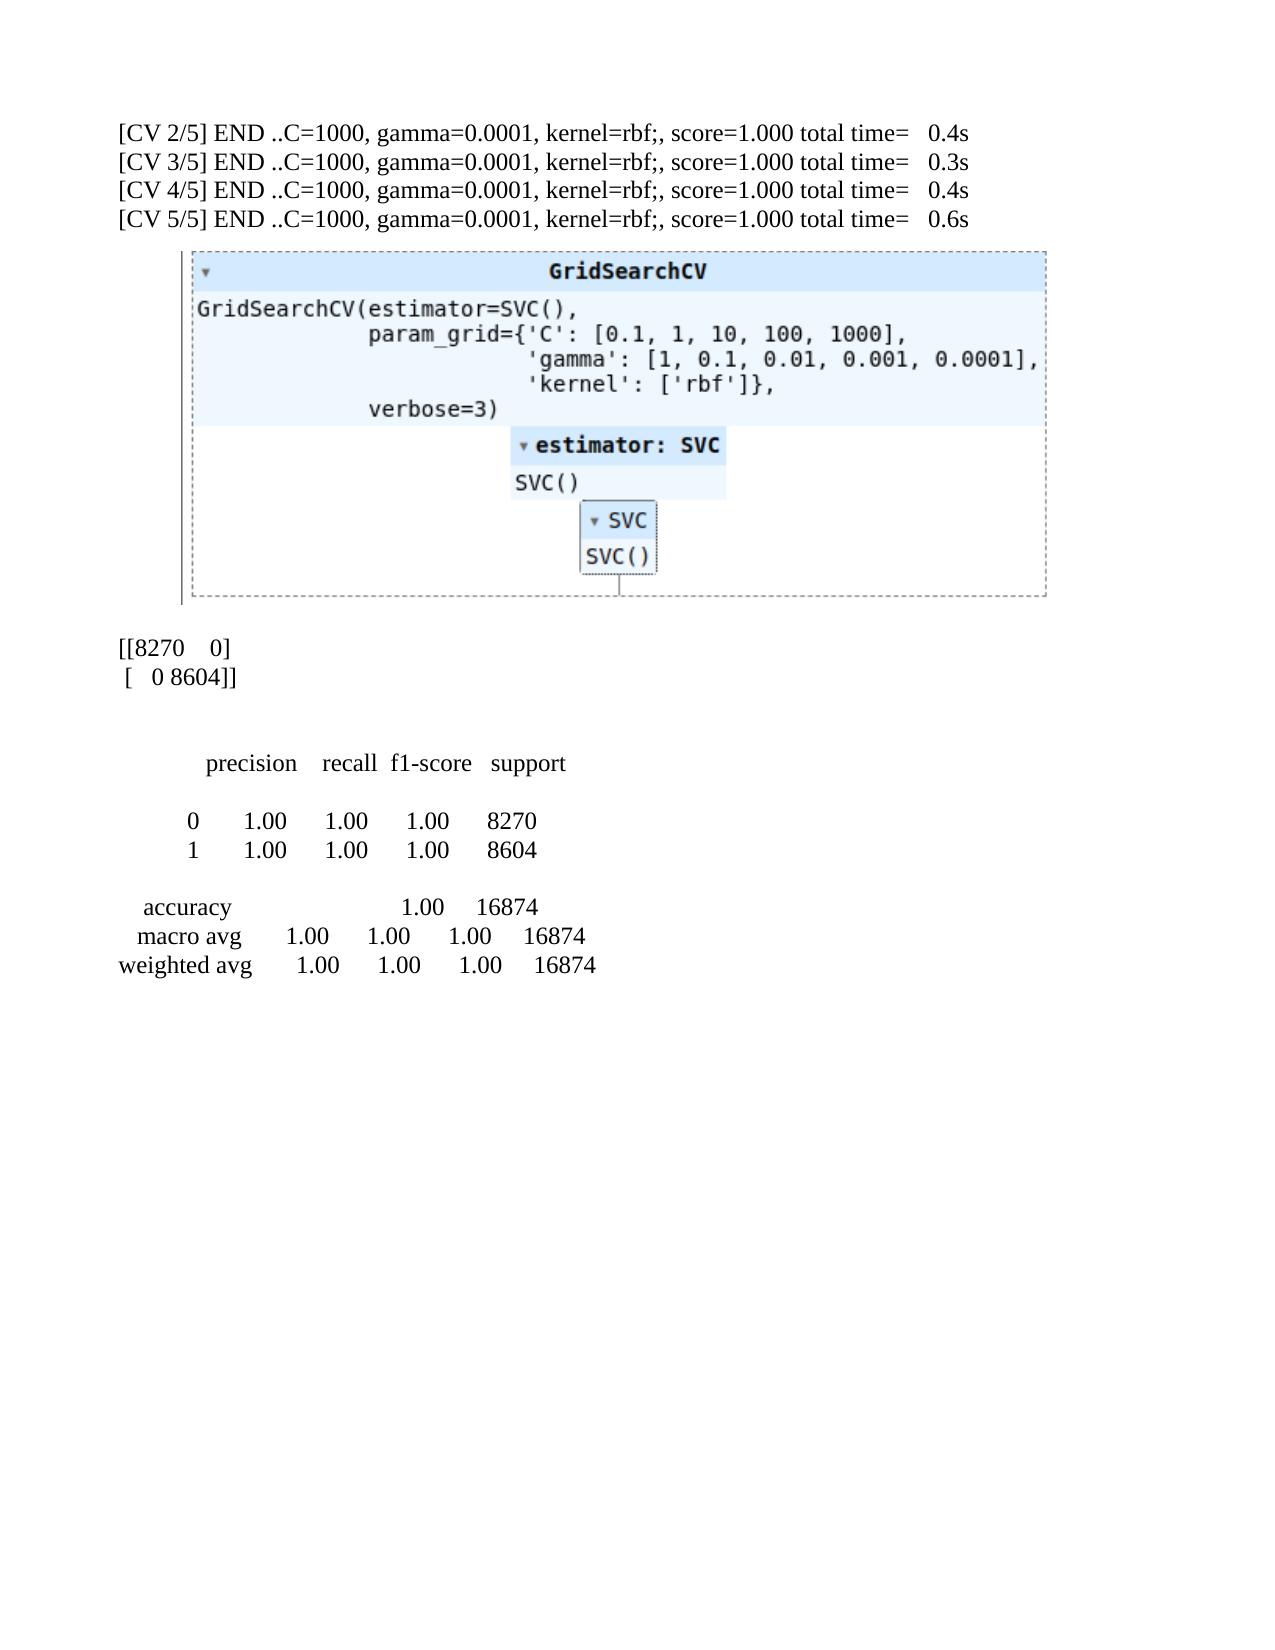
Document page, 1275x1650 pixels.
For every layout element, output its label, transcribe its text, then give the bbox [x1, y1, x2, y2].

text 1 1.00 1.00 1.00 8604 [118, 835, 1157, 863]
text macro avg 1.00 1.00 1.00 16874 [118, 921, 1157, 950]
text weighted avg 1.00 1.00 1.00 16874 [118, 950, 1157, 978]
text [[8270 0] [118, 633, 1157, 662]
text accuracy 1.00 16874 [118, 892, 1157, 921]
text [ 0 8604]] [118, 662, 1157, 691]
text 0 1.00 1.00 1.00 8270 [118, 806, 1157, 835]
text [CV 4/5] END ..C=1000, gamma=0.0001, kernel=rbf;, score=1.000 total time= 0.4s [118, 176, 1157, 204]
text precision recall f1-score support [118, 748, 1157, 777]
picture [181, 251, 1072, 605]
text [CV 3/5] END ..C=1000, gamma=0.0001, kernel=rbf;, score=1.000 total time= 0.3s [118, 147, 1157, 176]
text [CV 2/5] END ..C=1000, gamma=0.0001, kernel=rbf;, score=1.000 total time= 0.4s [118, 118, 1157, 147]
text [CV 5/5] END ..C=1000, gamma=0.0001, kernel=rbf;, score=1.000 total time= 0.6s [118, 204, 1157, 233]
